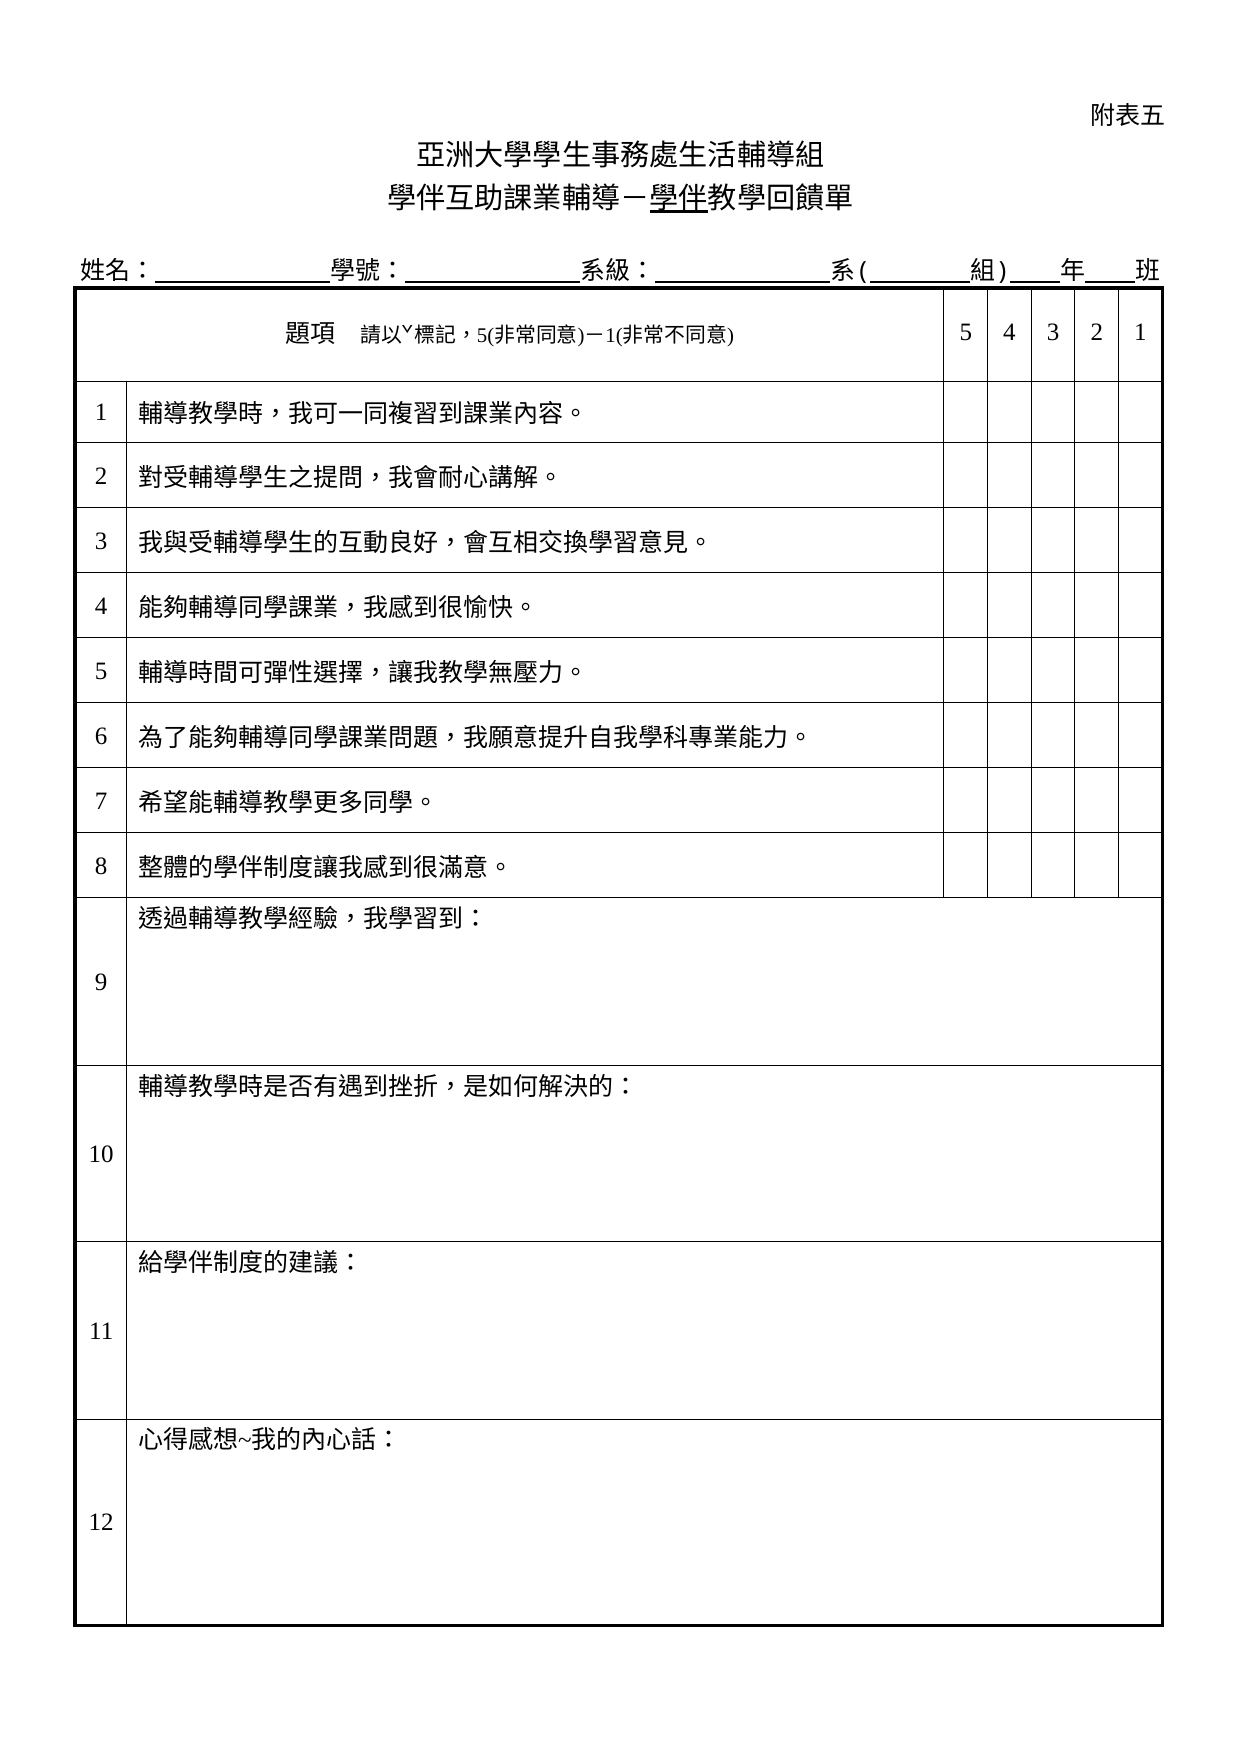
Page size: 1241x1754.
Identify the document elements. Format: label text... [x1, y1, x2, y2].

table_cell 12 [77, 1420, 126, 1623]
text 亞洲大學學生事務處生活輔導組 [75, 132, 1165, 174]
table_cell [1032, 573, 1074, 637]
table_header 題項 請以ˇ標記，5(非常同意)－1(非常不同意) [77, 290, 943, 381]
table_cell [988, 573, 1031, 637]
table_cell [1075, 573, 1118, 637]
table_cell 透過輔導教學經驗，我學習到： [127, 898, 1161, 1065]
table_cell 9 [77, 898, 126, 1065]
table_cell [944, 382, 987, 442]
table_cell [944, 768, 987, 832]
table_cell [944, 573, 987, 637]
table_cell [988, 382, 1031, 442]
table_header 5 [944, 290, 987, 381]
table_cell [1075, 768, 1118, 832]
table_cell [988, 443, 1031, 507]
table_cell [1032, 443, 1074, 507]
table_cell [988, 768, 1031, 832]
table_cell 3 [77, 508, 126, 572]
table_cell [1032, 703, 1074, 767]
table_cell [944, 833, 987, 897]
table_header 1 [1119, 290, 1161, 381]
text 附表五 [75, 96, 1165, 132]
table_cell [1032, 508, 1074, 572]
table_header 3 [1032, 290, 1074, 381]
table_cell [944, 638, 987, 702]
table_cell 7 [77, 768, 126, 832]
table_cell 輔導教學時，我可一同複習到課業內容。 [127, 382, 943, 442]
table_cell [1075, 638, 1118, 702]
table_cell [1119, 508, 1161, 572]
table_cell [1119, 768, 1161, 832]
table_cell [988, 508, 1031, 572]
table_cell 4 [77, 573, 126, 637]
table_cell 對受輔導學生之提問，我會耐心講解。 [127, 443, 943, 507]
table_cell [1075, 703, 1118, 767]
table_header 2 [1075, 290, 1118, 381]
table_cell 5 [77, 638, 126, 702]
table_cell [944, 508, 987, 572]
table_cell 整體的學伴制度讓我感到很滿意。 [127, 833, 943, 897]
table_header 4 [988, 290, 1031, 381]
table_cell [1119, 382, 1161, 442]
table_cell [1119, 443, 1161, 507]
table_cell [988, 833, 1031, 897]
table_cell 6 [77, 703, 126, 767]
table_cell [1075, 382, 1118, 442]
table_cell [1119, 703, 1161, 767]
table_cell 1 [77, 382, 126, 442]
table_cell 8 [77, 833, 126, 897]
table_cell [1032, 833, 1074, 897]
table_cell 為了能夠輔導同學課業問題，我願意提升自我學科專業能力。 [127, 703, 943, 767]
table_cell [1119, 638, 1161, 702]
table_cell 能夠輔導同學課業，我感到很愉快。 [127, 573, 943, 637]
table_cell 11 [77, 1242, 126, 1418]
table_cell [1075, 443, 1118, 507]
table_cell [1119, 833, 1161, 897]
table_cell [1075, 508, 1118, 572]
table_cell 心得感想~我的內心話： [127, 1420, 1161, 1623]
table_cell [944, 443, 987, 507]
table_cell 給學伴制度的建議： [127, 1242, 1161, 1418]
table_cell [1075, 833, 1118, 897]
text 姓名： 學號： 系級： 系( 組) 年 班 [75, 250, 1165, 286]
table_cell 輔導教學時是否有遇到挫折，是如何解決的： [127, 1066, 1161, 1241]
text 學伴互助課業輔導－學伴教學回饋單 [75, 174, 1165, 217]
table_cell [988, 703, 1031, 767]
table_cell 10 [77, 1066, 126, 1241]
table_cell [1032, 382, 1074, 442]
table_cell 我與受輔導學生的互動良好，會互相交換學習意見。 [127, 508, 943, 572]
table_cell [1032, 638, 1074, 702]
table_cell 輔導時間可彈性選擇，讓我教學無壓力。 [127, 638, 943, 702]
table_cell 2 [77, 443, 126, 507]
table_cell [1032, 768, 1074, 832]
table_cell [1119, 573, 1161, 637]
table_cell 希望能輔導教學更多同學。 [127, 768, 943, 832]
table_cell [944, 703, 987, 767]
table_cell [988, 638, 1031, 702]
